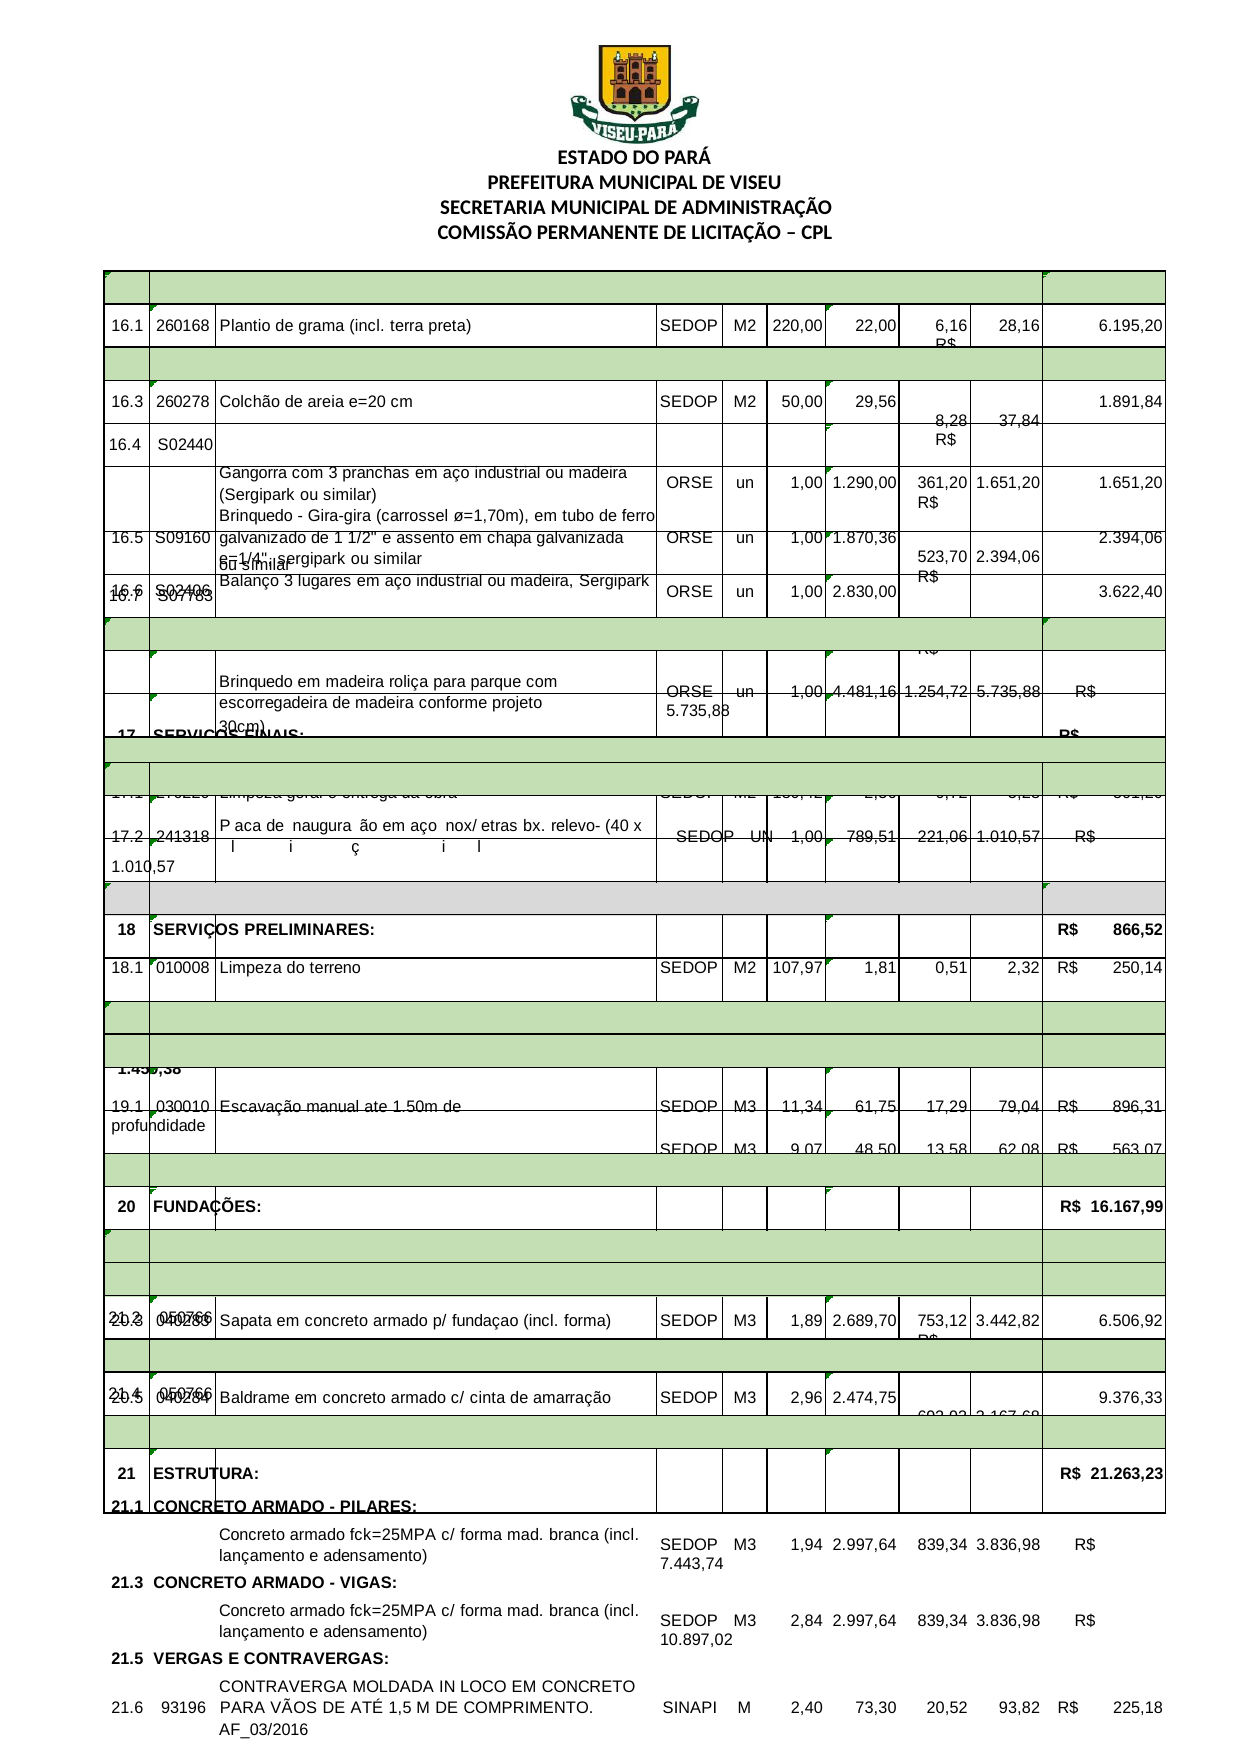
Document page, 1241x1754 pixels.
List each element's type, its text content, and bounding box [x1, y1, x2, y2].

text 17 SERVIÇOS FINAIS: R$ 1.601,77 [826, 726, 898, 736]
text 361,20 1.651,20 R$ [971, 473, 1042, 512]
text 17.2 241318 Placa de inauguração em aço inox/letras bx. relevo- (40 x SEDOP UN 1,00 789,51 221,06 1.010,57 R$ 1.010,57 [900, 839, 970, 876]
text 18 SERVIÇOS PRELIMINARES: R$ 866,52 [971, 920, 1042, 939]
text ORSE un 1,00 4.481,16 1.254,72 5.735,88 R$ 5.735,88 [723, 694, 766, 720]
text 010008 [150, 959, 215, 977]
text 8,28 37,84 R$ [935, 424, 970, 449]
text 20 FUNDAÇÕES: R$ 16.167,99 [900, 1197, 970, 1216]
text 17,29 [900, 1097, 969, 1110]
text Concreto armado fck=25MPA c/ forma mad. branca (incl. lançamento e adensamento) [219, 1601, 641, 1641]
text SECRETARIA MUNICIPAL DE ADMINISTRAÇÃO COMISSÃO PERMANENTE DE LICITAÇÃO – CPL [430, 194, 832, 245]
text 17 SERVIÇOS FINAIS: R$ 1.601,77 [150, 726, 215, 736]
text 2.394,06 [1099, 532, 1165, 547]
text ORSE un 1,00 4.481,16 1.254,72 5.735,88 R$ 5.735,88 [971, 694, 1042, 720]
text M2 [723, 316, 766, 335]
text escorregadeira de madeira conforme projeto [219, 694, 560, 712]
text 21.1 CONCRETO ARMADO - PILARES: [216, 1497, 639, 1512]
text 16.6 S02406 Balanço 3 lugares em aço industrial ou madeira, Sergipark [150, 575, 215, 600]
text 6,16 28,16 R$ [971, 316, 1042, 346]
text 19 MOVIMENTO DE TERRA: R$ 1.459,38 [971, 1068, 1042, 1078]
text 17 SERVIÇOS FINAIS: R$ 1.601,77 [263, 726, 656, 736]
text 1,00 [768, 581, 825, 601]
text 17.2 241318 Placa de inauguração em aço inox/letras bx. relevo- (40 x SEDOP UN 1,00 789,51 221,06 1.010,57 R$ 1.010,57 [1043, 839, 1165, 876]
text 21 ESTRUTURA: R$ 21.263,23 [971, 1464, 1042, 1483]
text SEDOP [660, 1387, 722, 1407]
text 6,16 28,16 R$ [1043, 316, 1081, 346]
text M3 [723, 1311, 759, 1330]
text 19 MOVIMENTO DE TERRA: R$ 1.459,38 [826, 1068, 898, 1078]
text 260168 [150, 316, 215, 335]
text 18.1 [111, 959, 149, 977]
text SEDOP [659, 1097, 722, 1110]
text 19.1 030010 Escavação manual ate 1.50m de profundidade [216, 1097, 558, 1110]
text 753,12 3.442,82 R$ [917, 1311, 970, 1338]
text ORSE [666, 473, 722, 492]
text 2,96 [790, 1387, 825, 1407]
text 19.1 030010 Escavação manual ate 1.50m de profundidade [216, 1111, 558, 1135]
text 6,16 28,16 R$ [935, 316, 970, 346]
text 2.689,70 [826, 1311, 898, 1330]
text 17 SERVIÇOS FINAIS: R$ 1.601,77 [1043, 726, 1165, 736]
text 21 ESTRUTURA: R$ 21.263,23 [1043, 1464, 1165, 1483]
text SEDOP [659, 1140, 722, 1153]
text 18 SERVIÇOS PRELIMINARES: R$ 866,52 [768, 920, 825, 939]
text 1.891,84 [1099, 392, 1165, 411]
text ESTADO DO PARÁ PREFEITURA MUNICIPAL DE VISEU [487, 144, 787, 194]
text 20.3 040283 Sapata em concreto armado p/ fundaçao (incl. forma) [216, 1311, 612, 1330]
text 361,20 1.651,20 R$ [1043, 473, 1081, 512]
text S09160 [150, 532, 215, 547]
text 220,00 [768, 316, 825, 335]
text 1.290,00 [826, 473, 898, 492]
text 17.2 241318 Placa de inauguração em aço inox/letras bx. relevo- (40 x SEDOP UN 1,00 789,51 221,06 1.010,57 R$ 1.010,57 [826, 839, 898, 876]
text 18 SERVIÇOS PRELIMINARES: R$ 866,52 [657, 920, 722, 939]
text Concreto armado fck=25MPA c/ forma mad. branca (incl. lançamento e adensamento) [219, 1525, 641, 1565]
text 17 SERVIÇOS FINAIS: R$ 1.601,77 [900, 726, 970, 736]
text 753,12 3.442,82 R$ [1043, 1311, 1081, 1338]
text 21 ESTRUTURA: R$ 21.263,23 [657, 1464, 722, 1483]
text 361,20 1.651,20 R$ [917, 473, 970, 512]
text un [723, 473, 766, 492]
text ORSE un 1,00 4.481,16 1.254,72 5.735,88 R$ 5.735,88 [1043, 682, 1165, 693]
text 21 ESTRUTURA: R$ 21.263,23 [216, 1464, 656, 1483]
text 2.474,75 [826, 1387, 898, 1407]
text 6.506,92 [1098, 1311, 1165, 1330]
text M3 [723, 1140, 766, 1153]
text 21.6 93196 PARA VÃOS DE ATÉ 1,5 M DE COMPRIMENTO. SINAPI M 2,40 73,30 20,52 93,82 R$ 225,18 AF_03/2016 [111, 1698, 1167, 1739]
text 19.1 030010 Escavação manual ate 1.50m de profundidade [150, 1111, 215, 1135]
text 20 FUNDAÇÕES: R$ 16.167,99 [723, 1197, 766, 1216]
text 1,00 [768, 473, 825, 492]
text ORSE un 1,00 4.481,16 1.254,72 5.735,88 R$ 5.735,88 [768, 694, 825, 720]
text SEDOP [659, 316, 722, 335]
text 2,32 [1007, 959, 1042, 977]
text SEDOP [659, 392, 722, 411]
text 523,70 2.394,06 R$ [917, 547, 970, 574]
text 21 ESTRUTURA: R$ 21.263,23 [723, 1464, 766, 1483]
text 18 SERVIÇOS PRELIMINARES: R$ 866,52 [723, 920, 766, 939]
text 21 ESTRUTURA: R$ 21.263,23 [117, 1464, 149, 1483]
text 21.3 CONCRETO ARMADO - VIGAS: [111, 1573, 639, 1592]
text Brinquedo em madeira roliça para parque com [219, 672, 560, 693]
text 17.2 241318 Placa de inauguração em aço inox/letras bx. relevo- (40 x SEDOP UN 1,00 789,51 221,06 1.010,57 R$ 1.010,57 [150, 839, 215, 876]
text 18 SERVIÇOS PRELIMINARES: R$ 866,52 [1043, 920, 1165, 939]
text [659, 1111, 722, 1116]
text 9,07 [768, 1140, 824, 1153]
text Plantio de grama (incl. terra preta) [216, 316, 471, 335]
text [768, 1111, 824, 1116]
text 18 SERVIÇOS PRELIMINARES: R$ 866,52 [216, 920, 656, 939]
text ORSE [666, 581, 722, 601]
text M2 [723, 392, 766, 411]
text M3 [723, 1097, 766, 1110]
text 17.2 241318 Placa de inauguração em aço inox/letras bx. relevo- (40 x SEDOP UN 1,00 789,51 221,06 1.010,57 R$ 1.010,57 [216, 816, 656, 838]
text SEDOP [660, 959, 722, 977]
text 17.2 241318 Placa de inauguração em aço inox/letras bx. relevo- (40 x SEDOP UN 1,00 789,51 221,06 1.010,57 R$ 1.010,57 [216, 839, 656, 876]
text 18 SERVIÇOS PRELIMINARES: R$ 866,52 [900, 920, 970, 939]
text ORSE un 1,00 4.481,16 1.254,72 5.735,88 R$ 5.735,88 [900, 694, 970, 720]
text 8,28 37,84 R$ [1043, 424, 1081, 449]
text 753,12 3.442,82 R$ [971, 1311, 1042, 1338]
text ORSE un 1,00 4.481,16 1.254,72 5.735,88 R$ 5.735,88 [826, 694, 898, 720]
text 21 ESTRUTURA: R$ 21.263,23 [768, 1464, 825, 1483]
text Limpeza do terreno [216, 959, 399, 977]
text 29,56 [826, 392, 898, 411]
text SEDOP M3 1,94 2.997,64 839,34 3.836,98 R$ 7.443,74 [660, 1535, 1165, 1573]
text SEDOP M3 2,84 2.997,64 839,34 3.836,98 R$ 10.897,02 [660, 1611, 1165, 1649]
text 22,00 [826, 316, 898, 335]
text 17.1 270220 Limpeza geral e entrega da obra SEDOP M2 180,42 2,56 0,72 3,28 R$ 591,20 [216, 796, 656, 802]
text 19 MOVIMENTO DE TERRA: R$ 1.459,38 [1043, 1068, 1165, 1078]
text 792,40 3.622,40 R$ [917, 651, 970, 658]
text 0,51 [900, 959, 969, 977]
text 16.1 [111, 316, 149, 335]
text ORSE [666, 532, 722, 547]
text 79,04 [998, 1097, 1042, 1110]
text 9.376,33 [1098, 1387, 1165, 1407]
text galvanizado de 1 1/2" e assento em chapa galvanizada [216, 532, 656, 547]
text 692,93 3.167,68 R$ [971, 1407, 1042, 1415]
text 1.651,20 [1099, 473, 1165, 492]
text 20.5 040284 Baldrame em concreto armado c/ cinta de amarração [216, 1387, 612, 1407]
text 13,58 [900, 1140, 969, 1153]
text 20 FUNDAÇÕES: R$ 16.167,99 [1043, 1197, 1165, 1216]
text un [723, 532, 766, 547]
text 61,75 [855, 1097, 898, 1110]
text 50,00 [768, 392, 825, 411]
text 20 FUNDAÇÕES: R$ 16.167,99 [657, 1197, 722, 1216]
text 2.830,00 [826, 581, 898, 601]
text 21 ESTRUTURA: R$ 21.263,23 [900, 1464, 970, 1483]
text 523,70 2.394,06 R$ [1043, 575, 1081, 586]
text 48,50 [855, 1140, 898, 1153]
text M3 [723, 1387, 759, 1407]
text 17 SERVIÇOS FINAIS: R$ 1.601,77 [971, 726, 1042, 736]
text 1,00 [768, 532, 825, 547]
text 21.5 VERGAS E CONTRAVERGAS: [111, 1649, 639, 1668]
text 17 SERVIÇOS FINAIS: R$ 1.601,77 [657, 726, 722, 736]
text 6.195,20 [1099, 316, 1165, 335]
text 260278 [150, 392, 215, 411]
text R$ 563,07 [1043, 1140, 1165, 1153]
text 8,28 37,84 R$ [971, 411, 1042, 423]
text 21.1 CONCRETO ARMADO - PILARES: [150, 1497, 215, 1512]
text 17.2 241318 Placa de inauguração em aço inox/letras bx. relevo- (40 x SEDOP UN 1,00 789,51 221,06 1.010,57 R$ 1.010,57 [971, 839, 1042, 876]
text 692,93 3.167,68 R$ [917, 1407, 970, 1415]
text Brinquedo - Gira-gira (carrossel ø=1,70m), em tubo de ferro [216, 506, 656, 531]
text 523,70 2.394,06 R$ [971, 547, 1042, 574]
text Gangorra com 3 pranchas em aço industrial ou madeira (Sergipark ou similar) [219, 467, 631, 504]
text ORSE un 1,00 4.481,16 1.254,72 5.735,88 R$ 5.735,88 [1043, 694, 1165, 720]
text 20 FUNDAÇÕES: R$ 16.167,99 [768, 1197, 825, 1216]
text un [723, 581, 766, 601]
text 18 SERVIÇOS PRELIMINARES: R$ 866,52 [150, 920, 215, 939]
text 1.870,36 [826, 532, 898, 547]
text 21 ESTRUTURA: R$ 21.263,23 [826, 1464, 898, 1483]
text [1043, 1111, 1165, 1116]
text 8,28 37,84 R$ [1043, 411, 1081, 423]
text 523,70 2.394,06 R$ [1043, 547, 1081, 574]
text 21 ESTRUTURA: R$ 21.263,23 [150, 1464, 215, 1483]
text SEDOP [660, 1311, 722, 1330]
text [900, 1111, 969, 1116]
text R$ 250,14 [1043, 959, 1165, 977]
text R$ 896,31 [1043, 1097, 1165, 1110]
text 3.622,40 [1099, 581, 1165, 601]
text 8,28 37,84 R$ [971, 424, 1042, 449]
text 523,70 2.394,06 R$ [917, 575, 970, 586]
text 11,34 [768, 1097, 824, 1110]
text 17.2 241318 Placa de inauguração em aço inox/letras bx. relevo- (40 x SEDOP UN 1,00 789,51 221,06 1.010,57 R$ 1.010,57 [657, 839, 722, 876]
text 20 FUNDAÇÕES: R$ 16.167,99 [150, 1197, 215, 1216]
text e=1/4", sergipark ou similar [219, 549, 654, 568]
text 20 FUNDAÇÕES: R$ 16.167,99 [117, 1197, 149, 1216]
text 8,28 37,84 R$ [935, 411, 970, 423]
text 16.6 S02406 Balanço 3 lugares em aço industrial ou madeira, Sergipark [216, 575, 654, 600]
text Colchão de areia e=20 cm [216, 392, 471, 411]
picture [570, 44, 700, 144]
text 62,08 [998, 1140, 1042, 1153]
text 19 MOVIMENTO DE TERRA: R$ 1.459,38 [216, 1068, 656, 1078]
text 16.3 [111, 392, 149, 411]
text 1,81 [864, 959, 898, 977]
text 18 SERVIÇOS PRELIMINARES: R$ 866,52 [826, 920, 898, 939]
text 1,89 [790, 1311, 825, 1330]
text 17.2 241318 Placa de inauguração em aço inox/letras bx. relevo- (40 x SEDOP UN 1,00 789,51 221,06 1.010,57 R$ 1.010,57 [1043, 816, 1165, 838]
text M2 [723, 959, 766, 977]
text 20 FUNDAÇÕES: R$ 16.167,99 [971, 1197, 1042, 1216]
text 523,70 2.394,06 R$ [971, 575, 1042, 586]
text 107,97 [768, 959, 824, 977]
text ORSE un 1,00 4.481,16 1.254,72 5.735,88 R$ 5.735,88 [666, 694, 722, 720]
text 20 FUNDAÇÕES: R$ 16.167,99 [826, 1197, 898, 1216]
text 16.5 [111, 532, 149, 547]
text 20 FUNDAÇÕES: R$ 16.167,99 [216, 1197, 656, 1216]
text 20.5 040284 Baldrame em concreto armado c/ cinta de amarração [150, 1387, 215, 1407]
text 19 MOVIMENTO DE TERRA: R$ 1.459,38 [900, 1068, 970, 1078]
text CONTRAVERGA MOLDADA IN LOCO EM CONCRETO [219, 1677, 639, 1696]
text 792,40 3.622,40 R$ [971, 651, 1042, 658]
